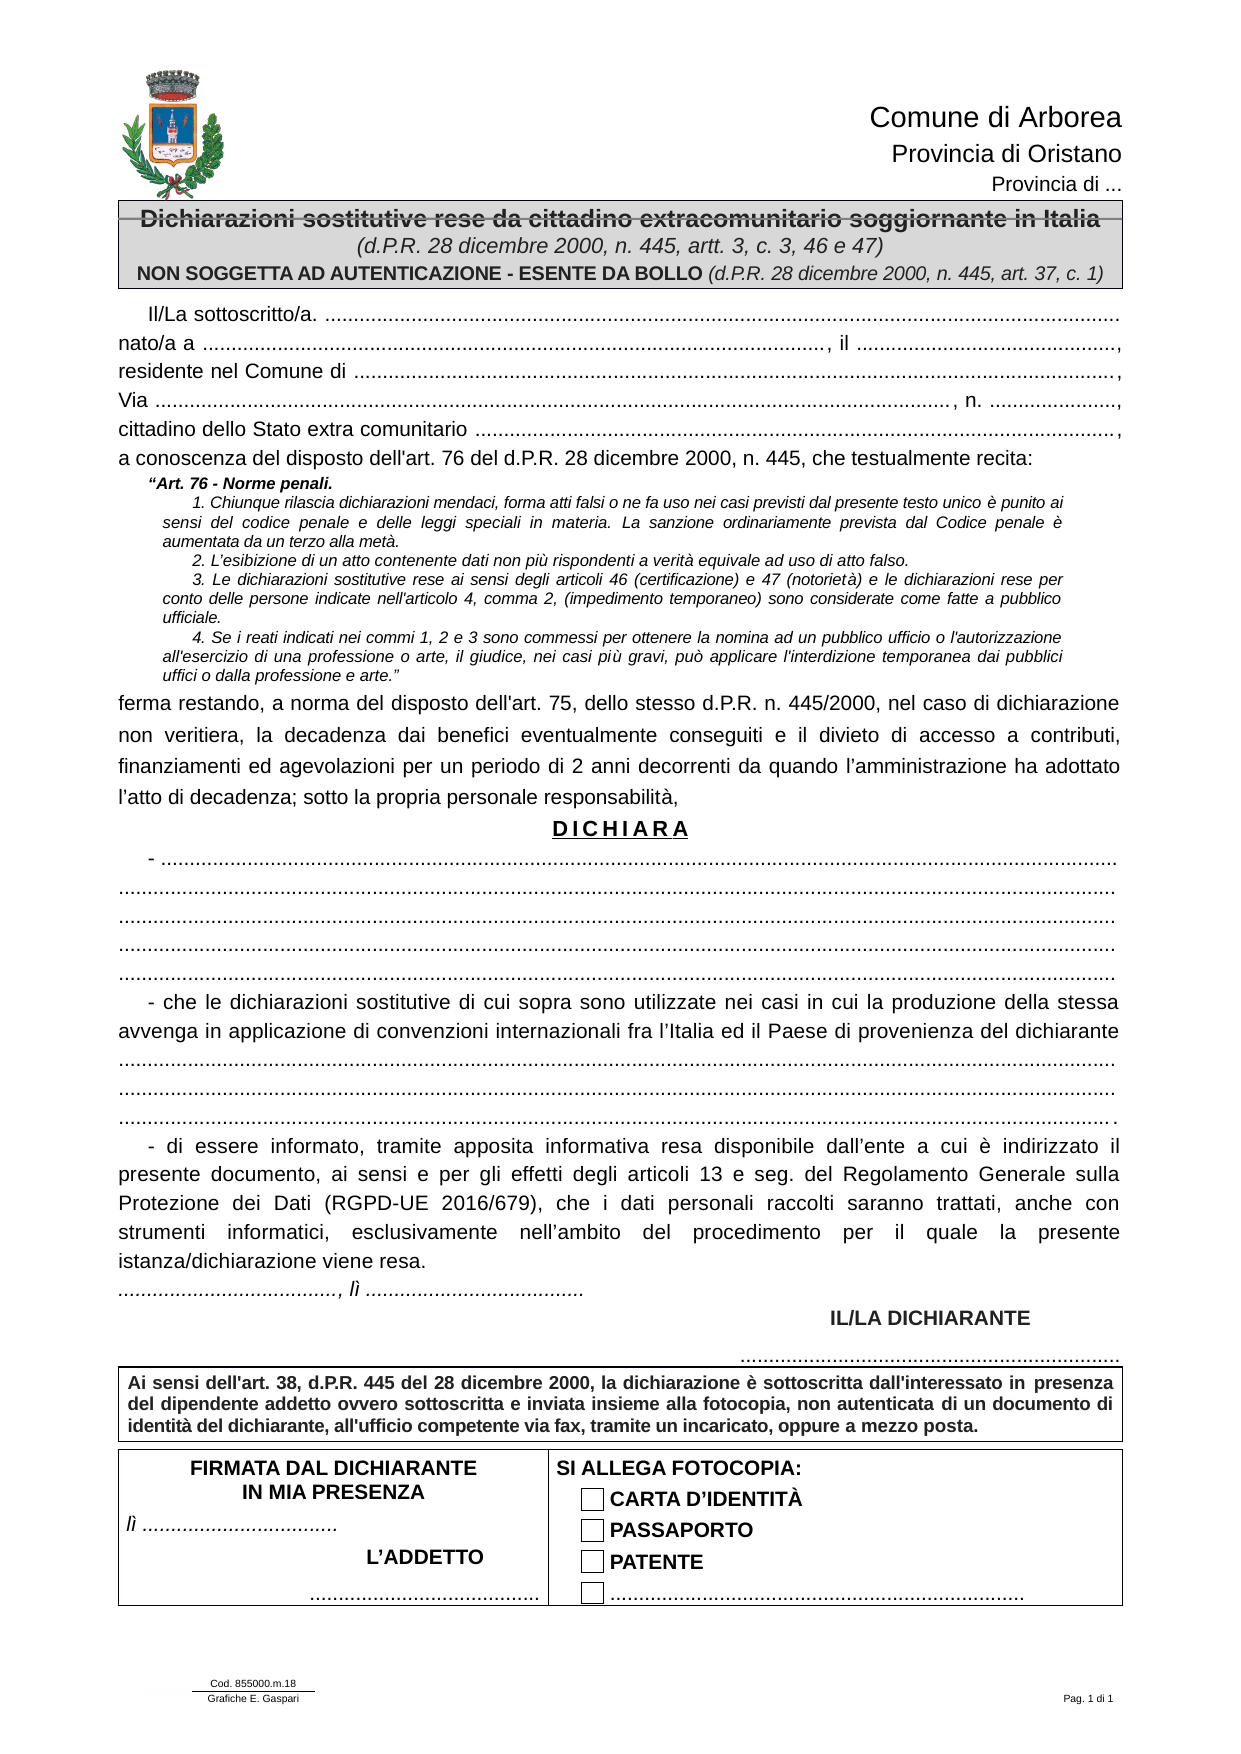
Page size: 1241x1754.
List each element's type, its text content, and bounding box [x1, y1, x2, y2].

table_header Dichiarazioni sostitutive rese da cittadino extracomunitario soggiornante in Italia (d.P.R. 28 dicembre 2000, n. 445, artt. 3, c. 3, 46 e 47) NON SOGGETTA AD AUTENTICAZIONE - ESENTE DA BOLLO (d.P.R. 28 dicembre 2000, n. 445, art. 37, c. 1) [119, 201, 1122, 217]
table_header Ai sensi dell'art. 38, d.P.R. 445 del 28 dicembre 2000, la dichiarazione è sottoscritta dall'interessato in presenza del dipendente addetto ovvero sottoscritta e inviata insieme alla fotocopia, non autenticata di un documento di identità del dichiarante, all'ufficio competente via fax, tramite un incaricato, oppure a mezzo posta. [119, 1368, 1122, 1441]
table_header SI ALLEGA FOTOCOPIA: CARTA D’IDENTITÀ PASSAPORTO PATENTE ........................................................................ [549, 1450, 1122, 1604]
text ferma restando, a norma del disposto dell'art. 75, dello stesso d.P.R. n. 445/2000, nel caso di dichiarazione non veritiera, la decadenza dai benefici eventualmente conseguiti e il divieto di accesso a contributi, finanziamenti ed agevolazioni per un periodo di 2 anni decorrenti da quando l’amministrazione ha adottato l’atto di decadenza; sotto la propria personale responsabilità, [118, 691, 1122, 809]
text Provincia di Oristano [224, 139, 1122, 168]
text ......................................, lì ...................................... [118, 1277, 1122, 1301]
text - di essere informato, tramite apposita informativa resa disponibile dall’ente a cui è indirizzato il presente documento, ai sensi e per gli effetti degli articoli 13 e seg. del Regolamento Generale sulla Protezione dei Dati (RGPD-UE 2016/679), che i dati personali raccolti saranno trattati, anche con strumenti informatici, esclusivamente nell’ambito del procedimento per il quale la presente istanza/dichiarazione viene resa. [118, 1133, 1122, 1272]
text 4. Se i reati indicati nei commi 1, 2 e 3 sono commessi per ottenere la nomina ad un pubblico ufficio o l'autorizzazione all'esercizio di una professione o arte, il giudice, nei casi più gravi, può applicare l'interdizione temporanea dai pubblici uffici o dalla professione e arte.” [162, 627, 1063, 685]
text ............................................................................................................................................................................. [118, 903, 1122, 927]
text - ...................................................................................................................................................................... [118, 846, 1122, 870]
text Il/La sottoscritto/a. .......................................................................................................................................... nato/a a ............................................................................................................, il ............................................., residente nel Comune di ...................................................................................................................................., Via .........................................................................................................................................., n. ......................, cittadino dello Stato extra comunitario ..............................................................................................................., a conoscenza del disposto dell'art. 76 del d.P.R. 28 dicembre 2000, n. 445, che testualmente recita: [118, 302, 1122, 469]
text - che le dichiarazioni sostitutive di cui sopra sono utilizzate nei casi in cui la produzione della stessa avvenga in applicazione di convenzioni internazionali fra l’Italia ed il Paese di provenienza del dichiarante ............................................................................................................................................................................. ............................................................................................................................................................................. ............................................................................................................................................................................. [118, 990, 1122, 1129]
text ............................................................................................................................................................................. [118, 875, 1122, 899]
text ............................................................................................................................................................................. [118, 932, 1122, 956]
text 2. L’esibizione di un atto contenente dati non più rispondenti a verità equivale ad uso di atto falso. [162, 551, 1063, 570]
text Provincia di ... [224, 172, 1122, 196]
text Comune di Arborea [224, 100, 1122, 134]
picture [122, 70, 224, 201]
text DICHIARA [118, 816, 1122, 841]
text “Art. 76 - Norme penali. [148, 474, 1093, 493]
text 1. Chiunque rilascia dichiarazioni mendaci, forma atti falsi o ne fa uso nei casi previsti dal presente testo unico è punito ai sensi del codice penale e delle leggi speciali in materia. La sanzione ordinariamente prevista dal Codice penale è aumentata da un terzo alla metà. [162, 493, 1063, 551]
text ............................................................................................................................................................................. [118, 961, 1122, 985]
text 3. Le dichiarazioni sostitutive rese ai sensi degli articoli 46 (certificazione) e 47 (notorietà) e le dichiarazioni rese per conto delle persone indicate nell'articolo 4, comma 2, (impedimento temporaneo) sono considerate come fatte a pubblico ufficiale. [162, 570, 1063, 627]
table_header Dichiarazioni sostitutive rese da cittadino extracomunitario soggiornante in Italia (d.P.R. 28 dicembre 2000, n. 445, artt. 3, c. 3, 46 e 47) NON SOGGETTA AD AUTENTICAZIONE - ESENTE DA BOLLO (d.P.R. 28 dicembre 2000, n. 445, art. 37, c. 1) [119, 220, 1122, 288]
text .................................................................. [738, 1342, 1122, 1366]
table_header FIRMATA DAL DICHIARANTE IN MIA PRESENZA lì .................................. L’ADDETTO ........................................ [119, 1450, 548, 1604]
text IL/LA DICHIARANTE [738, 1306, 1122, 1330]
